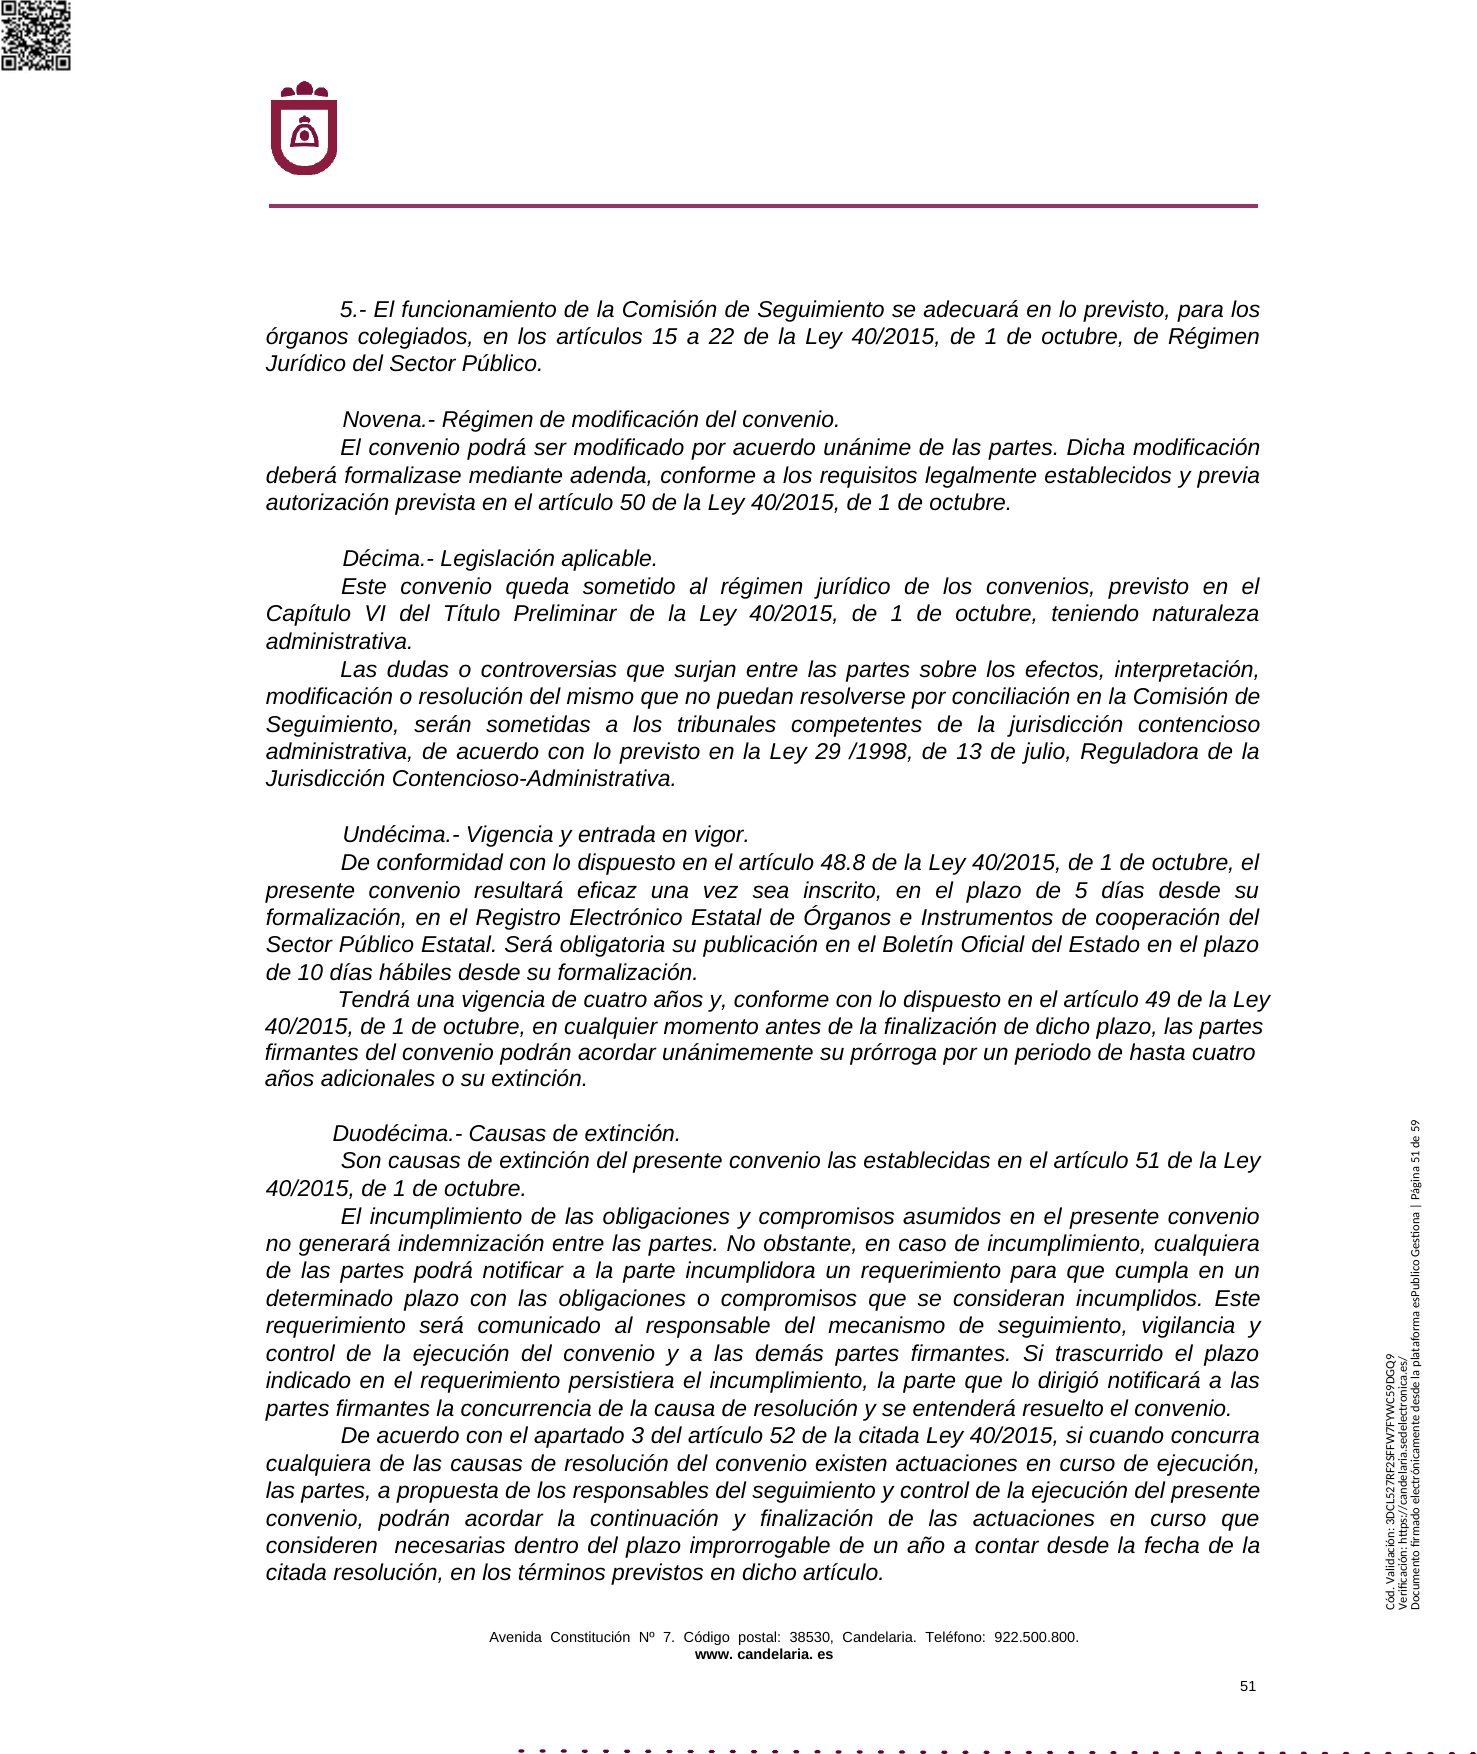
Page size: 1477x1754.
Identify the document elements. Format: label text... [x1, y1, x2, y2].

text Duodécima.- Causas de extinción. [251, 1119, 1289, 1146]
text Undécima.- Vigencia y entrada en vigor. [342, 821, 1263, 848]
text Las dudas o controversias que surjan entre las partes sobre los efectos, interpretación, modificación o resolución del mismo que no puedan resolverse por conciliación en la Comisión de Seguimiento, serán sometidas a los tribunales competentes de la jurisdicción contencioso administrativa, de acuerdo con lo previsto en la Ley 29 /1998, de 13 de julio, Reguladora de la Jurisdicción Contencioso-Administrativa. [266, 656, 1263, 792]
text De conformidad con lo dispuesto en el artículo 48.8 de la Ley 40/2015, de 1 de octubre, el presente convenio resultará eficaz una vez sea inscrito, en el plazo de 5 días desde su formalización, en el Registro Electrónico Estatal de Órganos e Instrumentos de cooperación del Sector Público Estatal. Será obligatoria su publicación en el Boletín Oficial del Estado en el plazo de 10 días hábiles desde su formalización. [266, 849, 1263, 985]
text Este convenio queda sometido al régimen jurídico de los convenios, previsto en el Capítulo VI del Título Preliminar de la Ley 40/2015, de 1 de octubre, teniendo naturaleza administrativa. [266, 573, 1263, 654]
text Décima.- Legislación aplicable. [342, 545, 1263, 571]
text El convenio podrá ser modificado por acuerdo unánime de las partes. Dicha modificación deberá formalizase mediante adenda, conforme a los requisitos legalmente establecidos y previa autorización prevista en el artículo 50 de la Ley 40/2015, de 1 de octubre. [266, 434, 1263, 515]
text De acuerdo con el apartado 3 del artículo 52 de la citada Ley 40/2015, si cuando concurra cualquiera de las causas de resolución del convenio existen actuaciones en curso de ejecución, las partes, a propuesta de los responsables del seguimiento y control de la ejecución del presente convenio, podrán acordar la continuación y finalización de las actuaciones en curso que consideren necesarias dentro del plazo improrrogable de un año a contar desde la fecha de la citada resolución, en los términos previstos en dicho artículo. [266, 1422, 1263, 1586]
text 5.- El funcionamiento de la Comisión de Seguimiento se adecuará en lo previsto, para los órganos colegiados, en los artículos 15 a 22 de la Ley 40/2015, de 1 de octubre, de Régimen Jurídico del Sector Público. [266, 296, 1263, 377]
text El incumplimiento de las obligaciones y compromisos asumidos en el presente convenio no generará indemnización entre las partes. No obstante, en caso de incumplimiento, cualquiera de las partes podrá notificar a la parte incumplidora un requerimiento para que cumpla en un determinado plazo con las obligaciones o compromisos que se consideran incumplidos. Este requerimiento será comunicado al responsable del mecanismo de seguimiento, vigilancia y control de la ejecución del convenio y a las demás partes firmantes. Si trascurrido el plazo indicado en el requerimiento persistiera el incumplimiento, la parte que lo dirigió notificará a las partes firmantes la concurrencia de la causa de resolución y se entenderá resuelto el convenio. [266, 1203, 1263, 1421]
text Novena.- Régimen de modificación del convenio. [342, 406, 1263, 433]
text Tendrá una vigencia de cuatro años y, conforme con lo dispuesto en el artículo 49 de la Ley 40/2015, de 1 de octubre, en cualquier momento antes de la finalización de dicho plazo, las partes firmantes del convenio podrán acordar unánimemente su prórroga por un periodo de hasta cuatro años adicionales o su extinción. [264, 987, 1289, 1091]
text Son causas de extinción del presente convenio las establecidas en el artículo 51 de la Ley 40/2015, de 1 de octubre. [266, 1147, 1263, 1201]
